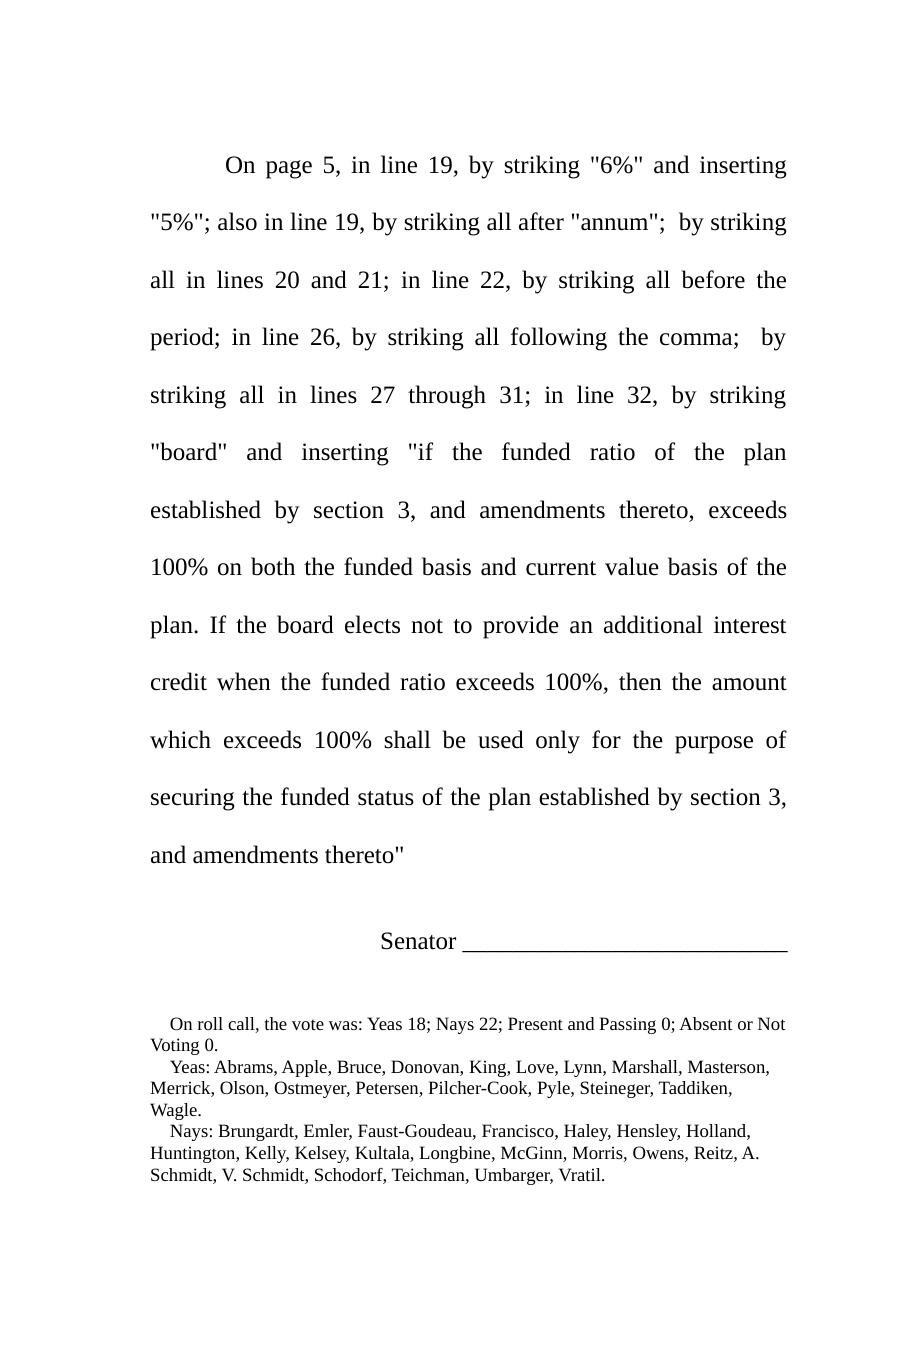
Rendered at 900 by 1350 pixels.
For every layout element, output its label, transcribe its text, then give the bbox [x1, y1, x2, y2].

text Nays: Brungardt, Emler, Faust-Goudeau, Francisco, Haley, Hensley, Holland, Huntington, Kelly, Kelsey, Kultala, Longbine, McGinn, Morris, Owens, Reitz, A. Schmidt, V. Schmidt, Schodorf, Teichman, Umbarger, Vratil. [150, 1120, 787, 1185]
text Senator __________________________ [150, 926, 787, 955]
text Yeas: Abrams, Apple, Bruce, Donovan, King, Love, Lynn, Marshall, Masterson, Merrick, Olson, Ostmeyer, Petersen, Pilcher-Cook, Pyle, Steineger, Taddiken, Wagle. [150, 1056, 787, 1120]
text On roll call, the vote was: Yeas 18; Nays 22; Present and Passing 0; Absent or Not Voting 0. [150, 1012, 787, 1056]
text On page 5, in line 19, by striking "6%" and inserting "5%"; also in line 19, by striking all after "annum"; by striking all in lines 20 and 21; in line 22, by striking all before the period; in line 26, by striking all following the comma; by striking all in lines 27 through 31; in line 32, by striking "board" and inserting "if the funded ratio of the plan established by section 3, and amendments thereto, exceeds 100% on both the funded basis and current value basis of the plan. If the board elects not to provide an additional interest credit when the funded ratio exceeds 100%, then the amount which exceeds 100% shall be used only for the purpose of securing the funded status of the plan established by section 3, and amendments thereto" [150, 150, 787, 869]
